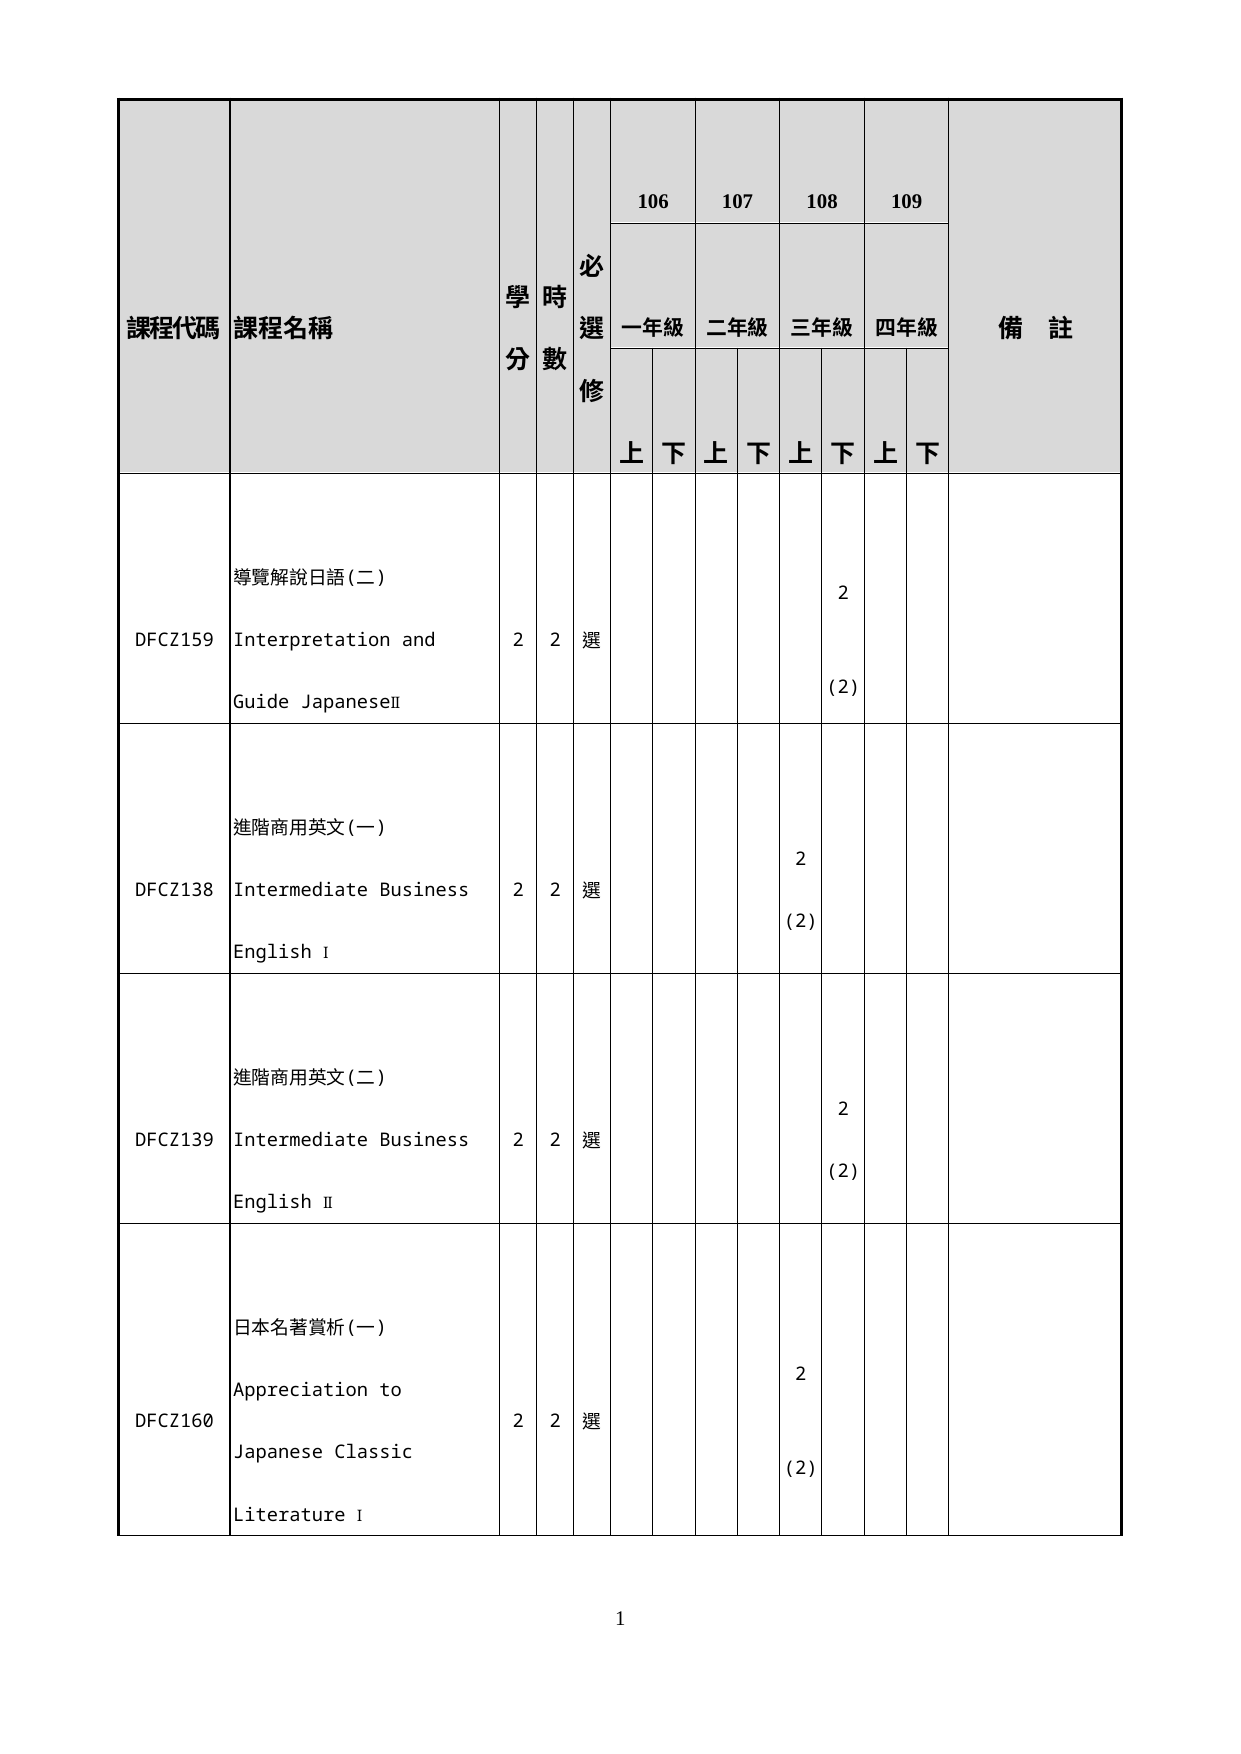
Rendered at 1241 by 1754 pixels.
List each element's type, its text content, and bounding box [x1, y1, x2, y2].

table_header 備 註 [949, 101, 1120, 472]
table_cell DFCZ160 [120, 1224, 229, 1535]
table_cell 上 [611, 349, 652, 472]
table_cell [696, 974, 737, 1222]
table_cell 下 [907, 349, 948, 472]
table_header 時數 [537, 101, 573, 472]
table_cell [653, 724, 695, 972]
table_cell [865, 974, 906, 1222]
table_cell 2 (2) [780, 1224, 821, 1535]
table_cell [611, 974, 652, 1222]
table_cell [949, 724, 1120, 972]
table_cell [865, 1224, 906, 1535]
table_cell [653, 474, 695, 722]
table_cell 2 (2) [822, 474, 864, 722]
table_cell 選 [574, 1224, 610, 1535]
table_cell 2 [537, 474, 573, 722]
table_header 學分 [500, 101, 536, 472]
table_cell [696, 474, 737, 722]
table_cell [738, 1224, 779, 1535]
table_cell [865, 474, 906, 722]
table_header 必選修 [574, 101, 610, 472]
table_cell 2 [537, 974, 573, 1222]
table_cell 2 [500, 1224, 536, 1535]
table_cell 2 [537, 1224, 573, 1535]
table_cell 上 [865, 349, 906, 472]
table_cell 四年級 [865, 224, 948, 347]
table_cell 選 [574, 474, 610, 722]
table_cell 2 [500, 724, 536, 972]
table_cell 導覽解說日語(二) Interpretation and Guide JapaneseⅡ [231, 474, 499, 722]
table_cell DFCZ159 [120, 474, 229, 722]
table_cell 2 [500, 974, 536, 1222]
table_cell [949, 974, 1120, 1222]
table_cell 選 [574, 724, 610, 972]
table_cell 2 (2) [780, 724, 821, 972]
table_cell 一年級 [611, 224, 695, 347]
table_cell [696, 724, 737, 972]
table_header 108 [780, 101, 864, 222]
table_cell 上 [780, 349, 821, 472]
table_cell [611, 724, 652, 972]
table_cell [780, 974, 821, 1222]
table_cell [696, 1224, 737, 1535]
table_cell [738, 474, 779, 722]
table_header 106 [611, 101, 695, 222]
table_cell 2 (2) [822, 974, 864, 1222]
table_cell 日本名著賞析(一) Appreciation to Japanese Classic Literature Ⅰ [231, 1224, 499, 1535]
table_cell 下 [738, 349, 779, 472]
table_header 107 [696, 101, 779, 222]
table_cell [611, 474, 652, 722]
table_cell [653, 974, 695, 1222]
table_cell [738, 974, 779, 1222]
table_cell 2 [500, 474, 536, 722]
table_cell 上 [696, 349, 737, 472]
table_cell [653, 1224, 695, 1535]
table_cell DFCZ138 [120, 724, 229, 972]
table_cell [822, 724, 864, 972]
table_cell [949, 474, 1120, 722]
table_cell [907, 474, 948, 722]
table_header 課程名稱 [231, 101, 499, 472]
table_cell [611, 1224, 652, 1535]
table_cell [907, 974, 948, 1222]
table_cell [780, 474, 821, 722]
table_cell DFCZ139 [120, 974, 229, 1222]
table_cell 進階商用英文(二) Intermediate Business English Ⅱ [231, 974, 499, 1222]
table_cell 三年級 [780, 224, 864, 347]
table_cell 下 [822, 349, 864, 472]
table_cell 二年級 [696, 224, 779, 347]
table_cell [907, 1224, 948, 1535]
table_cell 2 [537, 724, 573, 972]
table_cell 進階商用英文(一) Intermediate Business English Ⅰ [231, 724, 499, 972]
table_header 109 [865, 101, 948, 222]
table_cell [738, 724, 779, 972]
table_cell [949, 1224, 1120, 1535]
table_cell 下 [653, 349, 695, 472]
table_header 課程代碼 [120, 101, 229, 472]
table_cell [822, 1224, 864, 1535]
table_cell 選 [574, 974, 610, 1222]
table_cell [907, 724, 948, 972]
table_cell [865, 724, 906, 972]
